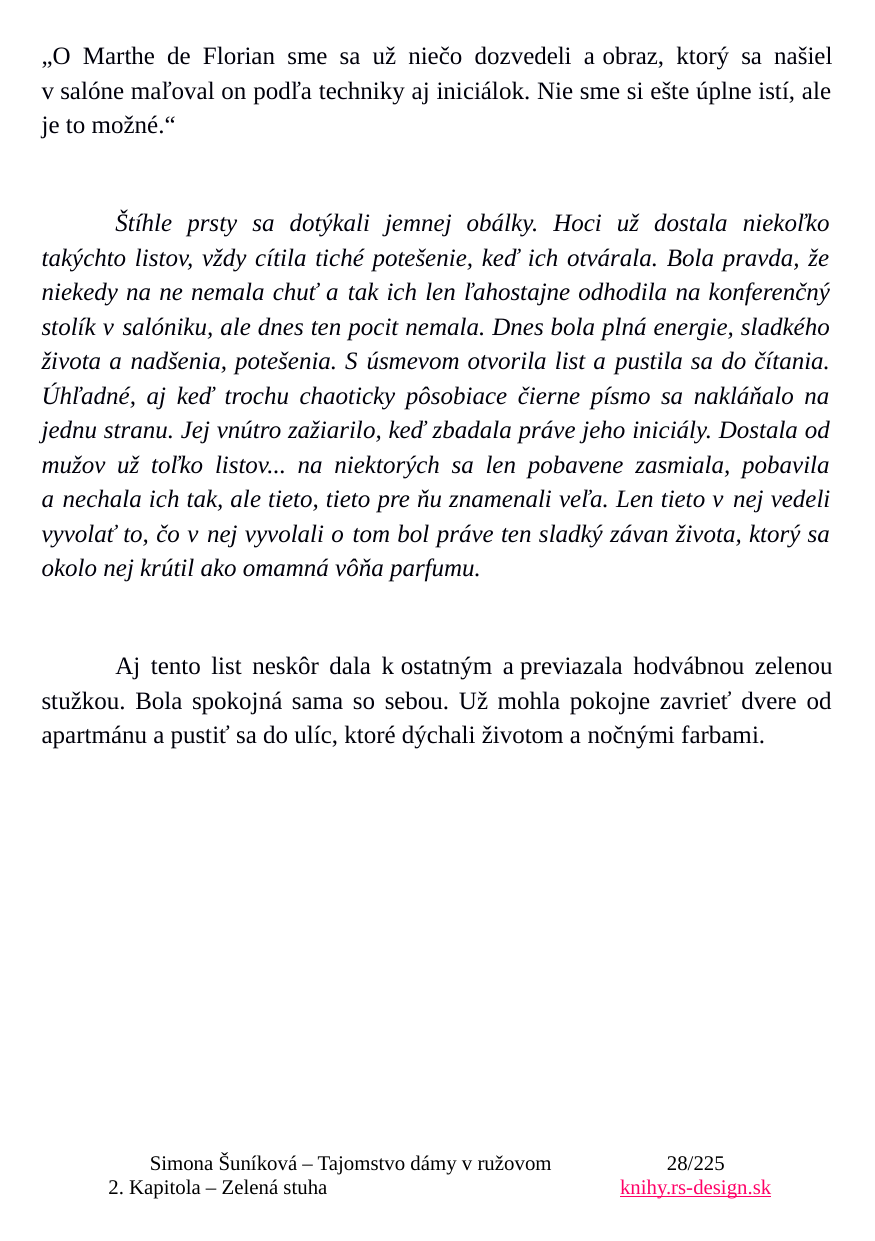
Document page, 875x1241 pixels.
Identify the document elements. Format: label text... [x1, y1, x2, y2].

text Štíhle prsty sa dotýkali jemnej obálky. Hoci už dostala niekoľko takýchto listov, vždy cítila tiché potešenie, keď ich otvárala. Bola pravda, že niekedy na ne nemala chuť a tak ich len ľahostajne odhodila na konferenčný stolík v salóniku, ale dnes ten pocit nemala. Dnes bola plná energie, sladkého života a nadšenia, potešenia. S úsmevom otvorila list a pustila sa do čítania. Úhľadné, aj keď trochu chaoticky pôsobiace čierne písmo sa nakláňalo na jednu stranu. Jej vnútro zažiarilo, keď zbadala práve jeho iniciály. Dostala od mužov už toľko listov... na niektorých sa len pobavene zasmiala, pobavila a nechala ich tak, ale tieto, tieto pre ňu znamenali veľa. Len tieto v nej vedeli vyvolať to, čo v nej vyvolali o tom bol práve ten sladký závan života, ktorý sa okolo nej krútil ako omamná vôňa parfumu. [41, 208, 833, 582]
text Aj tento list neskôr dala k ostatným a previazala hodvábnou zelenou stužkou. Bola spokojná sama so sebou. Už mohla pokojne zavrieť dvere od apartmánu a pustiť sa do ulíc, ktoré dýchali životom a nočnými farbami. [41, 651, 833, 749]
text „O Marthe de Florian sme sa už niečo dozvedeli a obraz, ktorý sa našiel v salóne maľoval on podľa techniky aj iniciálok. Nie sme si ešte úplne istí, ale je to možné.“ [41, 41, 833, 139]
